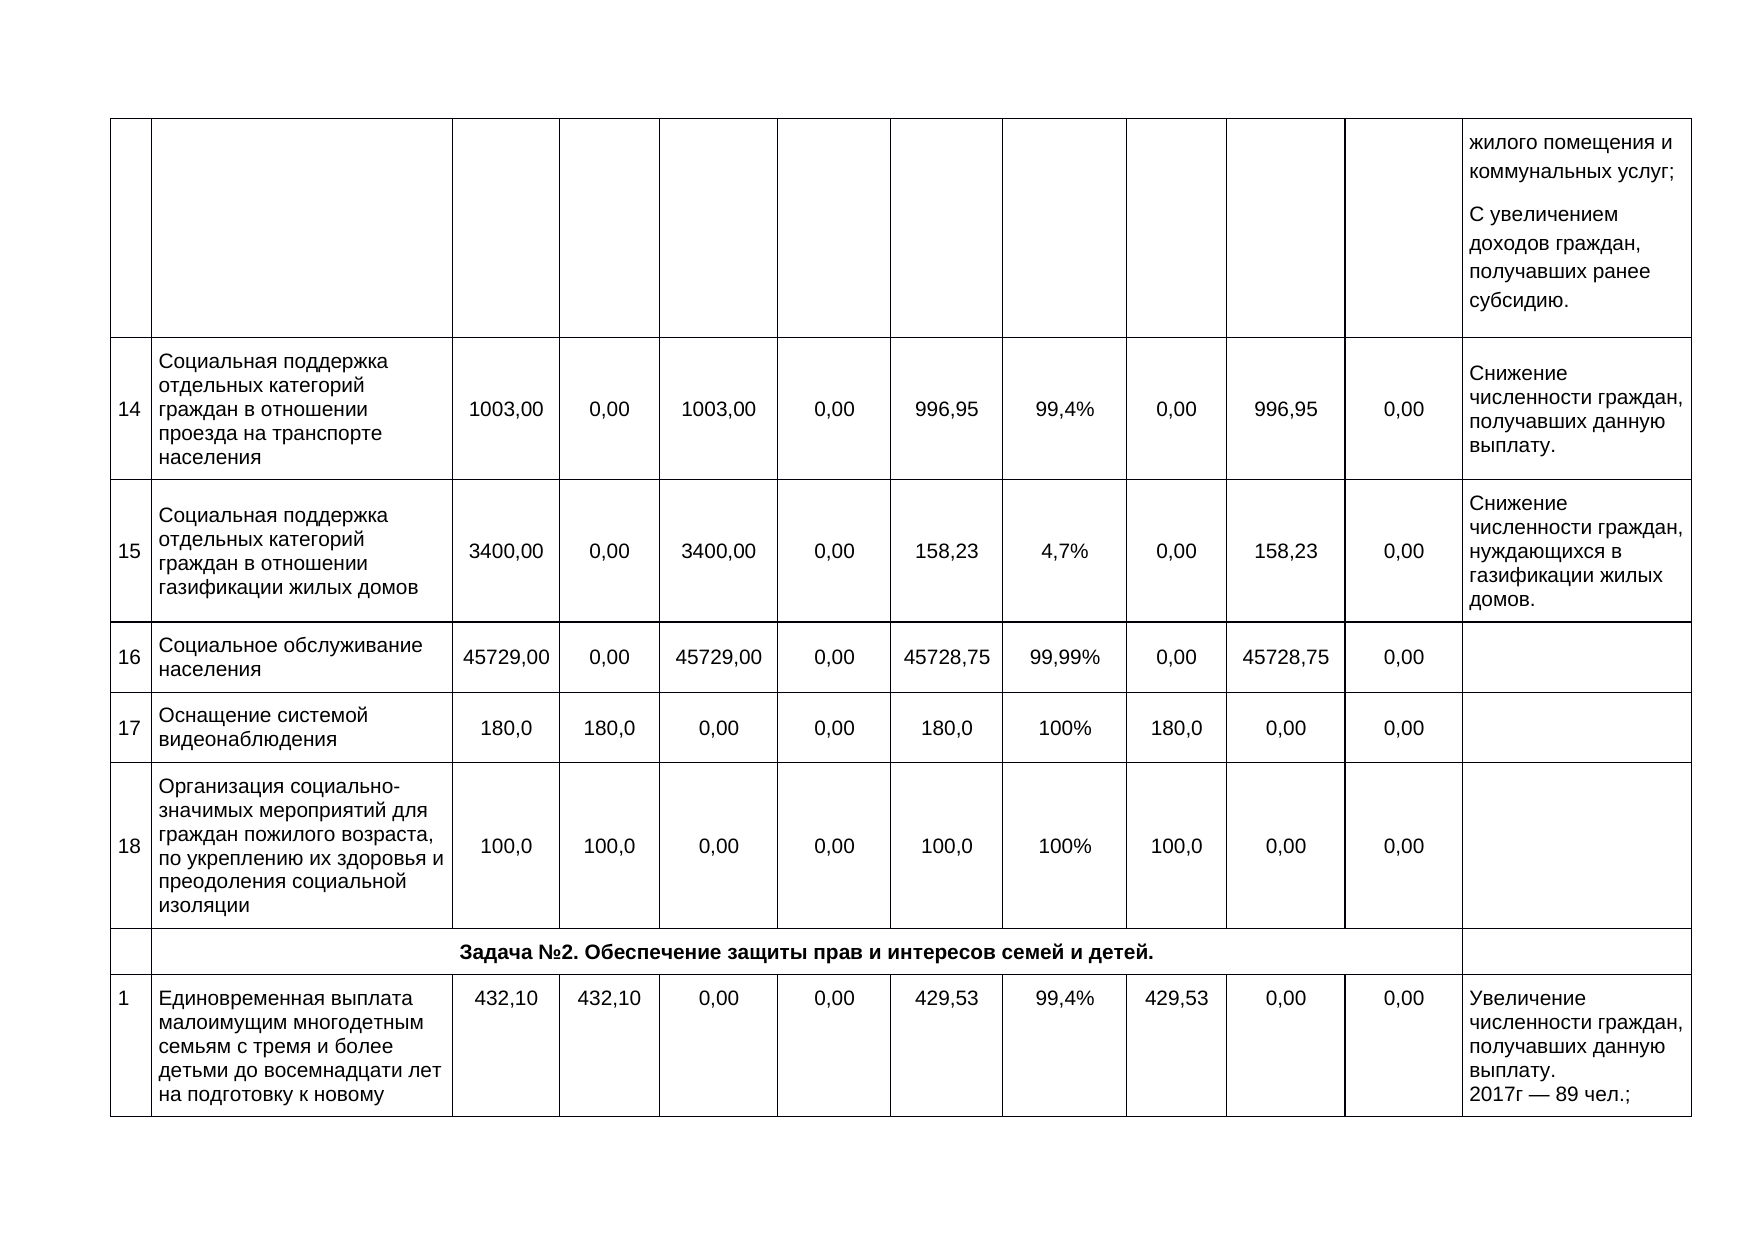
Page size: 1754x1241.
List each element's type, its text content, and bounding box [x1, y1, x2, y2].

table_cell Снижение численности граждан, получавших данную выплату. [1463, 338, 1691, 479]
table_cell 0,00 [1346, 693, 1462, 762]
table_cell 996,95 [891, 338, 1002, 479]
table_cell 100,0 [560, 763, 659, 928]
table_cell Оснащение системой видеонаблюдения [152, 693, 452, 762]
table_cell 4,7% [1003, 480, 1126, 621]
table_cell Организация социально-значимых мероприятий для граждан пожилого возраста, по укреплению их здоровья и преодоления социальной изоляции [152, 763, 452, 928]
table_cell 996,95 [1227, 338, 1344, 479]
table_cell 432,10 [453, 975, 559, 1116]
table_cell 0,00 [1346, 623, 1462, 692]
table_cell [778, 119, 890, 337]
table_cell 1003,00 [453, 338, 559, 479]
table_cell 180,0 [560, 693, 659, 762]
table_cell [111, 929, 151, 974]
table_cell 18 [111, 763, 151, 928]
table_cell [560, 119, 659, 337]
table_cell Увеличение численности граждан, получавших данную выплату. 2017г — 89 чел.; [1463, 975, 1691, 1116]
table_cell Единовременная выплата малоимущим многодетным семьям с тремя и более детьми до восемнадцати лет на подготовку к новому [152, 975, 452, 1116]
table_cell 17 [111, 693, 151, 762]
table_cell 0,00 [778, 693, 890, 762]
table_cell [1227, 119, 1344, 337]
table_cell 100% [1003, 763, 1126, 928]
table_cell 158,23 [891, 480, 1002, 621]
table_cell 180,0 [1127, 693, 1226, 762]
table_cell [1463, 763, 1691, 928]
table_cell [1003, 119, 1126, 337]
table_cell 0,00 [1346, 763, 1462, 928]
table_cell 158,23 [1227, 480, 1344, 621]
table_cell Задача №2. Обеспечение защиты прав и интересов семей и детей. [152, 929, 1462, 974]
table_cell 0,00 [560, 480, 659, 621]
table_cell [1127, 119, 1226, 337]
table_cell 180,0 [453, 693, 559, 762]
table_cell 100,0 [891, 763, 1002, 928]
table_cell 0,00 [778, 975, 890, 1116]
table_cell 429,53 [1127, 975, 1226, 1116]
table_cell [1463, 929, 1691, 974]
table_cell [891, 119, 1002, 337]
table_cell 99,4% [1003, 338, 1126, 479]
table_cell 0,00 [1227, 693, 1344, 762]
table_cell 429,53 [891, 975, 1002, 1116]
table_cell 0,00 [1346, 338, 1462, 479]
table_cell 432,10 [560, 975, 659, 1116]
table_cell [660, 119, 777, 337]
table_cell 1003,00 [660, 338, 777, 479]
table_cell 0,00 [778, 338, 890, 479]
table_cell 15 [111, 480, 151, 621]
table_cell 0,00 [660, 693, 777, 762]
table_cell 0,00 [1346, 480, 1462, 621]
table_cell Социальная поддержка отдельных категорий граждан в отношении проезда на транспорте населения [152, 338, 452, 479]
table_cell 16 [111, 623, 151, 692]
table_cell 99,4% [1003, 975, 1126, 1116]
table_cell 0,00 [660, 975, 777, 1116]
table_cell 0,00 [1127, 623, 1226, 692]
table_cell [1463, 623, 1691, 692]
table_cell жилого помещения и коммунальных услуг; С увеличением доходов граждан, получавших ранее субсидию. [1463, 119, 1691, 337]
table_cell Социальное обслуживание населения [152, 623, 452, 692]
table_cell 45728,75 [1227, 623, 1344, 692]
table_cell 0,00 [1127, 338, 1226, 479]
table_cell [111, 119, 151, 337]
table_cell 100,0 [1127, 763, 1226, 928]
table_cell 45729,00 [660, 623, 777, 692]
table_cell [152, 119, 452, 337]
table_cell 0,00 [778, 763, 890, 928]
table_cell 45728,75 [891, 623, 1002, 692]
table_cell 45729,00 [453, 623, 559, 692]
table_cell [1346, 119, 1462, 337]
table_cell 14 [111, 338, 151, 479]
table_cell 0,00 [1227, 975, 1344, 1116]
table_cell 0,00 [1346, 975, 1462, 1116]
table_cell 0,00 [560, 623, 659, 692]
table_cell 99,99% [1003, 623, 1126, 692]
table_cell 3400,00 [453, 480, 559, 621]
table_cell 3400,00 [660, 480, 777, 621]
table_cell 100,0 [453, 763, 559, 928]
table_cell 0,00 [1127, 480, 1226, 621]
table_cell 0,00 [778, 623, 890, 692]
table_cell [1463, 693, 1691, 762]
table_cell Социальная поддержка отдельных категорий граждан в отношении газификации жилых домов [152, 480, 452, 621]
table_cell 1 [111, 975, 151, 1116]
table_cell Снижение численности граждан, нуждающихся в газификации жилых домов. [1463, 480, 1691, 621]
table_cell 0,00 [660, 763, 777, 928]
table_cell [453, 119, 559, 337]
table_cell 180,0 [891, 693, 1002, 762]
table_cell 0,00 [560, 338, 659, 479]
table_cell 0,00 [1227, 763, 1344, 928]
table_cell 100% [1003, 693, 1126, 762]
table_cell 0,00 [778, 480, 890, 621]
